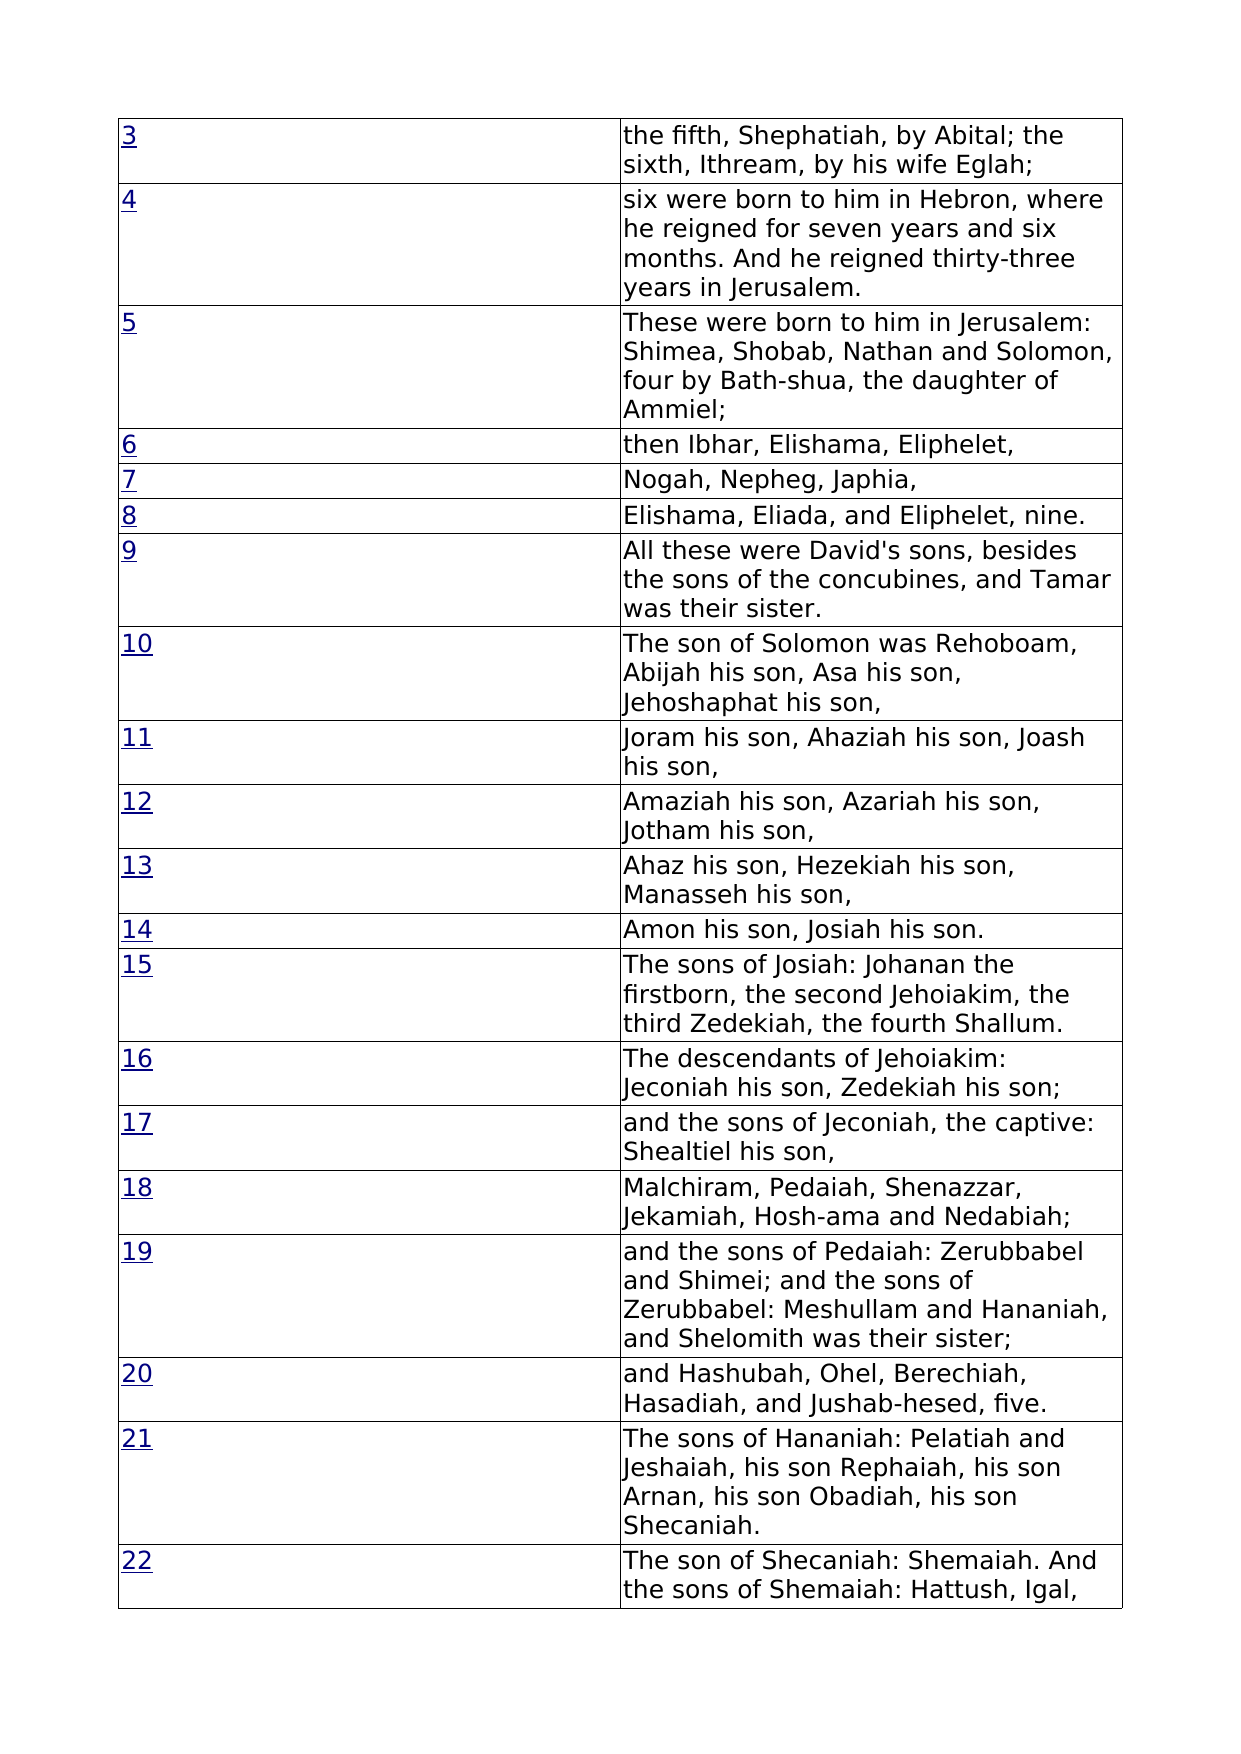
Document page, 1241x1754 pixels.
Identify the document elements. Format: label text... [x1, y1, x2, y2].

table_cell 5 [119, 306, 620, 428]
table_cell 14 [119, 914, 620, 948]
table_cell 8 [119, 499, 620, 533]
table_cell 17 [119, 1106, 620, 1170]
table_cell 9 [119, 534, 620, 626]
table_cell then Ibhar, Elishama, Eliphelet, [621, 429, 1122, 463]
table_cell 20 [119, 1358, 620, 1421]
table_cell and the sons of Jeconiah, the captive: Shealtiel his son, [621, 1106, 1122, 1170]
table_cell Amon his son, Josiah his son. [621, 914, 1122, 948]
table_cell The son of Solomon was Rehoboam, Abijah his son, Asa his son, Jehoshaphat his son, [621, 627, 1122, 720]
table_cell 18 [119, 1171, 620, 1234]
table_cell These were born to him in Jerusalem: Shimea, Shobab, Nathan and Solomon, four by Bath-shua, the daughter of Ammiel; [621, 306, 1122, 428]
table_cell Elishama, Eliada, and Eliphelet, nine. [621, 499, 1122, 533]
table_cell 3 [119, 119, 620, 182]
table_cell 13 [119, 849, 620, 913]
table_cell The sons of Hananiah: Pelatiah and Jeshaiah, his son Rephaiah, his son Arnan, his son Obadiah, his son Shecaniah. [621, 1422, 1122, 1543]
table_cell 16 [119, 1042, 620, 1105]
table_cell 21 [119, 1422, 620, 1543]
table_cell The sons of Josiah: Johanan the firstborn, the second Jehoiakim, the third Zedekiah, the fourth Shallum. [621, 949, 1122, 1041]
table_cell Malchiram, Pedaiah, Shenazzar, Jekamiah, Hosh-ama and Nedabiah; [621, 1171, 1122, 1234]
table_cell six were born to him in Hebron, where he reigned for seven years and six months. And he reigned thirty-three years in Jerusalem. [621, 184, 1122, 305]
table_cell and Hashubah, Ohel, Berechiah, Hasadiah, and Jushab-hesed, five. [621, 1358, 1122, 1421]
table_cell 10 [119, 627, 620, 720]
table_cell and the sons of Pedaiah: Zerubbabel and Shimei; and the sons of Zerubbabel: Meshullam and Hananiah, and Shelomith was their sister; [621, 1235, 1122, 1357]
table_cell All these were David's sons, besides the sons of the concubines, and Tamar was their sister. [621, 534, 1122, 626]
table_cell 19 [119, 1235, 620, 1357]
table_cell 4 [119, 184, 620, 305]
table_cell 11 [119, 721, 620, 784]
table_cell Nogah, Nepheg, Japhia, [621, 464, 1122, 498]
table_cell 6 [119, 429, 620, 463]
table_cell 12 [119, 785, 620, 848]
table_cell the fifth, Shephatiah, by Abital; the sixth, Ithream, by his wife Eglah; [621, 119, 1122, 182]
table_cell 22 [119, 1545, 620, 1608]
table_cell Joram his son, Ahaziah his son, Joash his son, [621, 721, 1122, 784]
table_cell The son of Shecaniah: Shemaiah. And the sons of Shemaiah: Hattush, Igal, [621, 1545, 1122, 1608]
table_cell The descendants of Jehoiakim: Jeconiah his son, Zedekiah his son; [621, 1042, 1122, 1105]
table_cell Amaziah his son, Azariah his son, Jotham his son, [621, 785, 1122, 848]
table_cell 7 [119, 464, 620, 498]
table_cell Ahaz his son, Hezekiah his son, Manasseh his son, [621, 849, 1122, 913]
table_cell 15 [119, 949, 620, 1041]
